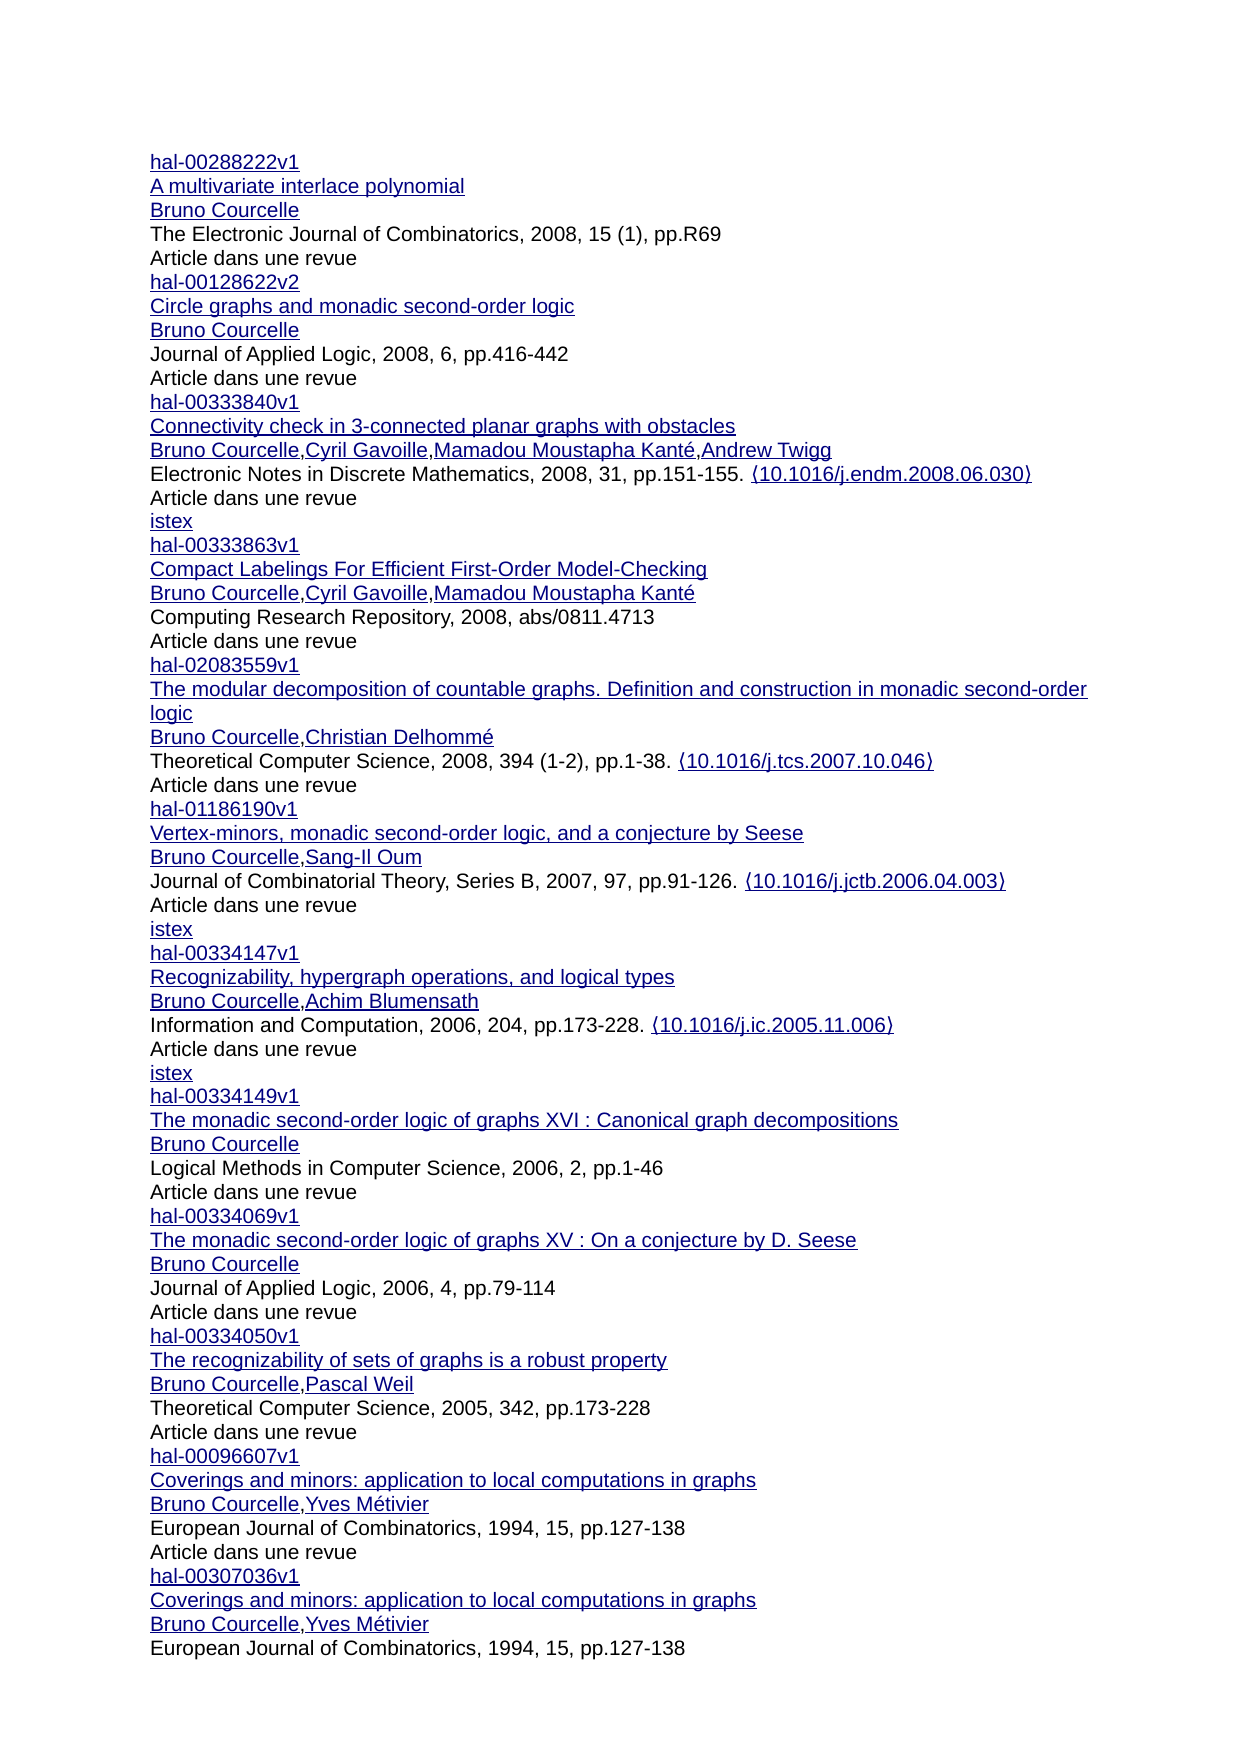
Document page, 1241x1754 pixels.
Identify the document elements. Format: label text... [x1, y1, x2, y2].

table_cell Connectivity check in 3-connected planar graphs with obstacles Bruno Courcelle,Cyril Gavoille,Mamadou Moustapha Kanté,Andrew Twigg Electronic Notes in Discrete Mathematics, 2008, 31, pp.151-155. ⟨10.1016/j.endm.2008.06.030⟩ Article dans une revue istex hal-00333863v1 [150, 414, 1090, 557]
table_cell The monadic second-order logic of graphs XVI : Canonical graph decompositions Bruno Courcelle Logical Methods in Computer Science, 2006, 2, pp.1-46 Article dans une revue hal-00334069v1 [150, 1108, 1090, 1228]
table_cell Coverings and minors: application to local computations in graphs Bruno Courcelle,Yves Métivier European Journal of Combinatorics, 1994, 15, pp.127-138 Article dans une revue hal-00307036v1 [150, 1468, 1090, 1587]
table_cell The modular decomposition of countable graphs. Definition and construction in monadic second-order logic Bruno Courcelle,Christian Delhommé Theoretical Computer Science, 2008, 394 (1-2), pp.1-38. ⟨10.1016/j.tcs.2007.10.046⟩ Article dans une revue hal-01186190v1 [150, 677, 1090, 821]
table_cell Coverings and minors: application to local computations in graphs Bruno Courcelle,Yves Métivier European Journal of Combinatorics, 1994, 15, pp.127-138 [150, 1588, 1090, 1659]
table_cell Circle graphs and monadic second-order logic Bruno Courcelle Journal of Applied Logic, 2008, 6, pp.416-442 Article dans une revue hal-00333840v1 [150, 294, 1090, 413]
table_cell Compact Labelings For Efficient First-Order Model-Checking Bruno Courcelle,Cyril Gavoille,Mamadou Moustapha Kanté Computing Research Repository, 2008, abs/0811.4713 Article dans une revue hal-02083559v1 [150, 557, 1090, 677]
table_cell hal-00288222v1 [150, 150, 1090, 174]
table_cell Vertex-minors, monadic second-order logic, and a conjecture by Seese Bruno Courcelle,Sang-Il Oum Journal of Combinatorial Theory, Series B, 2007, 97, pp.91-126. ⟨10.1016/j.jctb.2006.04.003⟩ Article dans une revue istex hal-00334147v1 [150, 821, 1090, 964]
table_cell Recognizability, hypergraph operations, and logical types Bruno Courcelle,Achim Blumensath Information and Computation, 2006, 204, pp.173-228. ⟨10.1016/j.ic.2005.11.006⟩ Article dans une revue istex hal-00334149v1 [150, 965, 1090, 1108]
table_cell The recognizability of sets of graphs is a robust property Bruno Courcelle,Pascal Weil Theoretical Computer Science, 2005, 342, pp.173-228 Article dans une revue hal-00096607v1 [150, 1348, 1090, 1468]
table_cell The monadic second-order logic of graphs XV : On a conjecture by D. Seese Bruno Courcelle Journal of Applied Logic, 2006, 4, pp.79-114 Article dans une revue hal-00334050v1 [150, 1228, 1090, 1348]
table_cell A multivariate interlace polynomial Bruno Courcelle The Electronic Journal of Combinatorics, 2008, 15 (1), pp.R69 Article dans une revue hal-00128622v2 [150, 174, 1090, 294]
